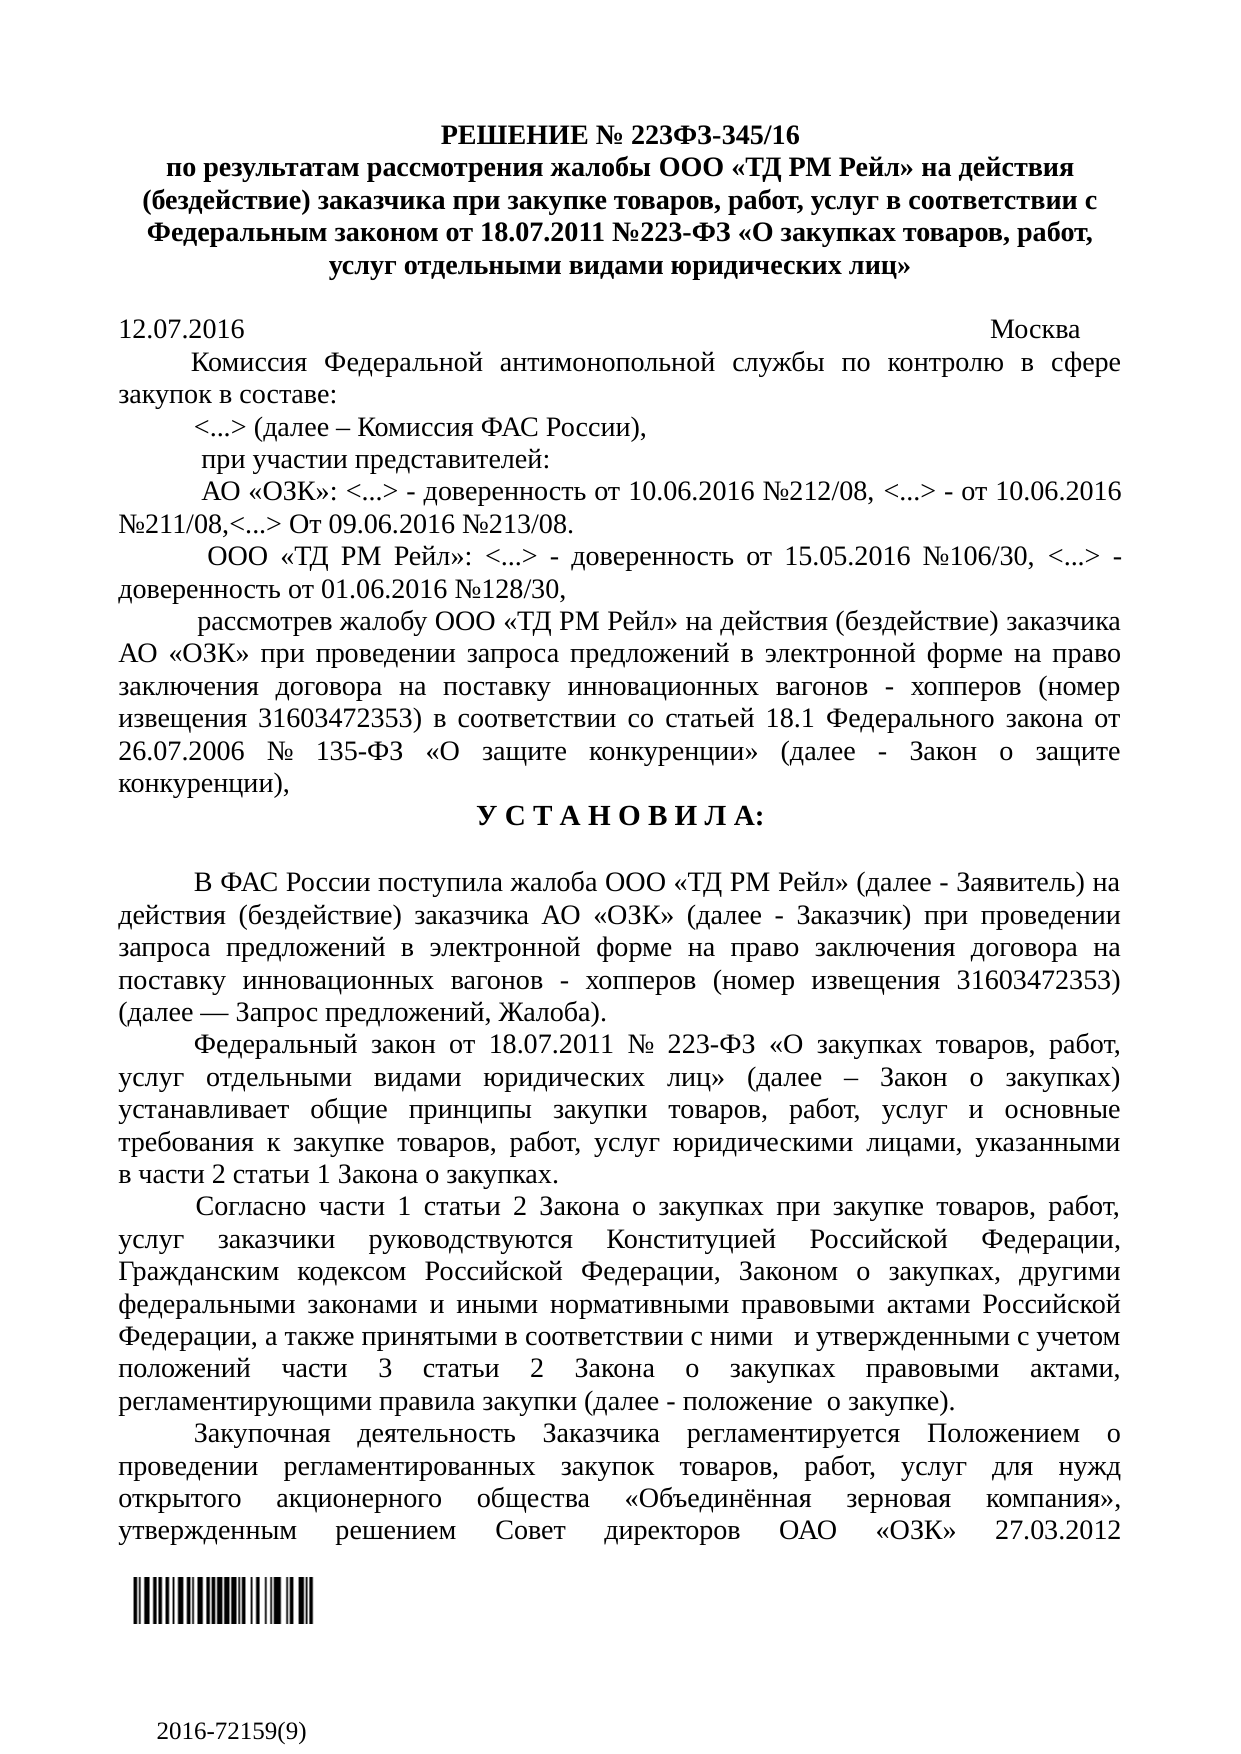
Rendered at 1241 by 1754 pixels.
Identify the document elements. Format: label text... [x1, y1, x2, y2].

text РЕШЕНИЕ № 223ФЗ-345/16 [118, 118, 1122, 151]
text <...> (далее – Комиссия ФАС России), [118, 410, 1122, 442]
text Комиссия Федеральной антимонопольной службы по контролю в сфере закупок в составе: [118, 345, 1122, 410]
text Согласно части 1 статьи 2 Закона о закупках при закупке товаров, работ, услуг заказчики руководствуются Конституцией Российской Федерации, Гражданским кодексом Российской Федерации, Законом о закупках, другими федеральными законами и иными нормативными правовыми актами Российской Федерации, а также принятыми в соответствии с ними и утвержденными с учетом положений части 3 статьи 2 Закона о закупках правовыми актами, регламентирующими правила закупки (далее - положение о закупке). [118, 1189, 1122, 1416]
text Федеральный закон от 18.07.2011 № 223-ФЗ «О закупках товаров, работ, услуг отдельными видами юридических лиц» (далее – Закон о закупках) устанавливает общие принципы закупки товаров, работ, услуг и основные требования к закупке товаров, работ, услуг юридическими лицами, указанными в части 2 статьи 1 Закона о закупках. [118, 1027, 1122, 1189]
text при участии представителей: [118, 442, 1122, 474]
picture [118, 1577, 331, 1624]
text АО «ОЗК»: <...> - доверенность от 10.06.2016 №212/08, <...> - от 10.06.2016 №211/08,<...> От 09.06.2016 №213/08. [118, 474, 1122, 539]
text 12.07.2016 Москва [118, 312, 1122, 345]
text В ФАС России поступила жалоба ООО «ТД РМ Рейл» (далее - Заявитель) на действия (бездействие) заказчика АО «ОЗК» (далее - Заказчик) при проведении запроса предложений в электронной форме на право заключения договора на поставку инновационных вагонов - хопперов (номер извещения 31603472353) (далее — Запрос предложений, Жалоба). [118, 866, 1122, 1027]
text У С Т А Н О В И Л А: [118, 798, 1122, 832]
text ООО «ТД РМ Рейл»: <...> - доверенность от 15.05.2016 №106/30, <...> - доверенность от 01.06.2016 №128/30, [118, 539, 1122, 604]
text по результатам рассмотрения жалобы ООО «ТД РМ Рейл» на действия (бездействие) заказчика при закупке товаров, работ, услуг в соответствии с Федеральным законом от 18.07.2011 №223-ФЗ «О закупках товаров, работ, услуг отдельными видами юридических лиц» [118, 151, 1122, 280]
text рассмотрев жалобу ООО «ТД РМ Рейл» на действия (бездействие) заказчика АО «ОЗК» при проведении запроса предложений в электронной форме на право заключения договора на поставку инновационных вагонов - хопперов (номер извещения 31603472353) в соответствии со статьей 18.1 Федерального закона от 26.07.2006 № 135-ФЗ «О защите конкуренции» (далее - Закон о защите конкуренции), [118, 604, 1122, 798]
text Закупочная деятельность Заказчика регламентируется Положением о проведении регламентированных закупок товаров, работ, услуг для нужд открытого акционерного общества «Объединённая зерновая компания», утвержденным решением Совет директоров ОАО «ОЗК» 27.03.2012 [118, 1416, 1122, 1546]
